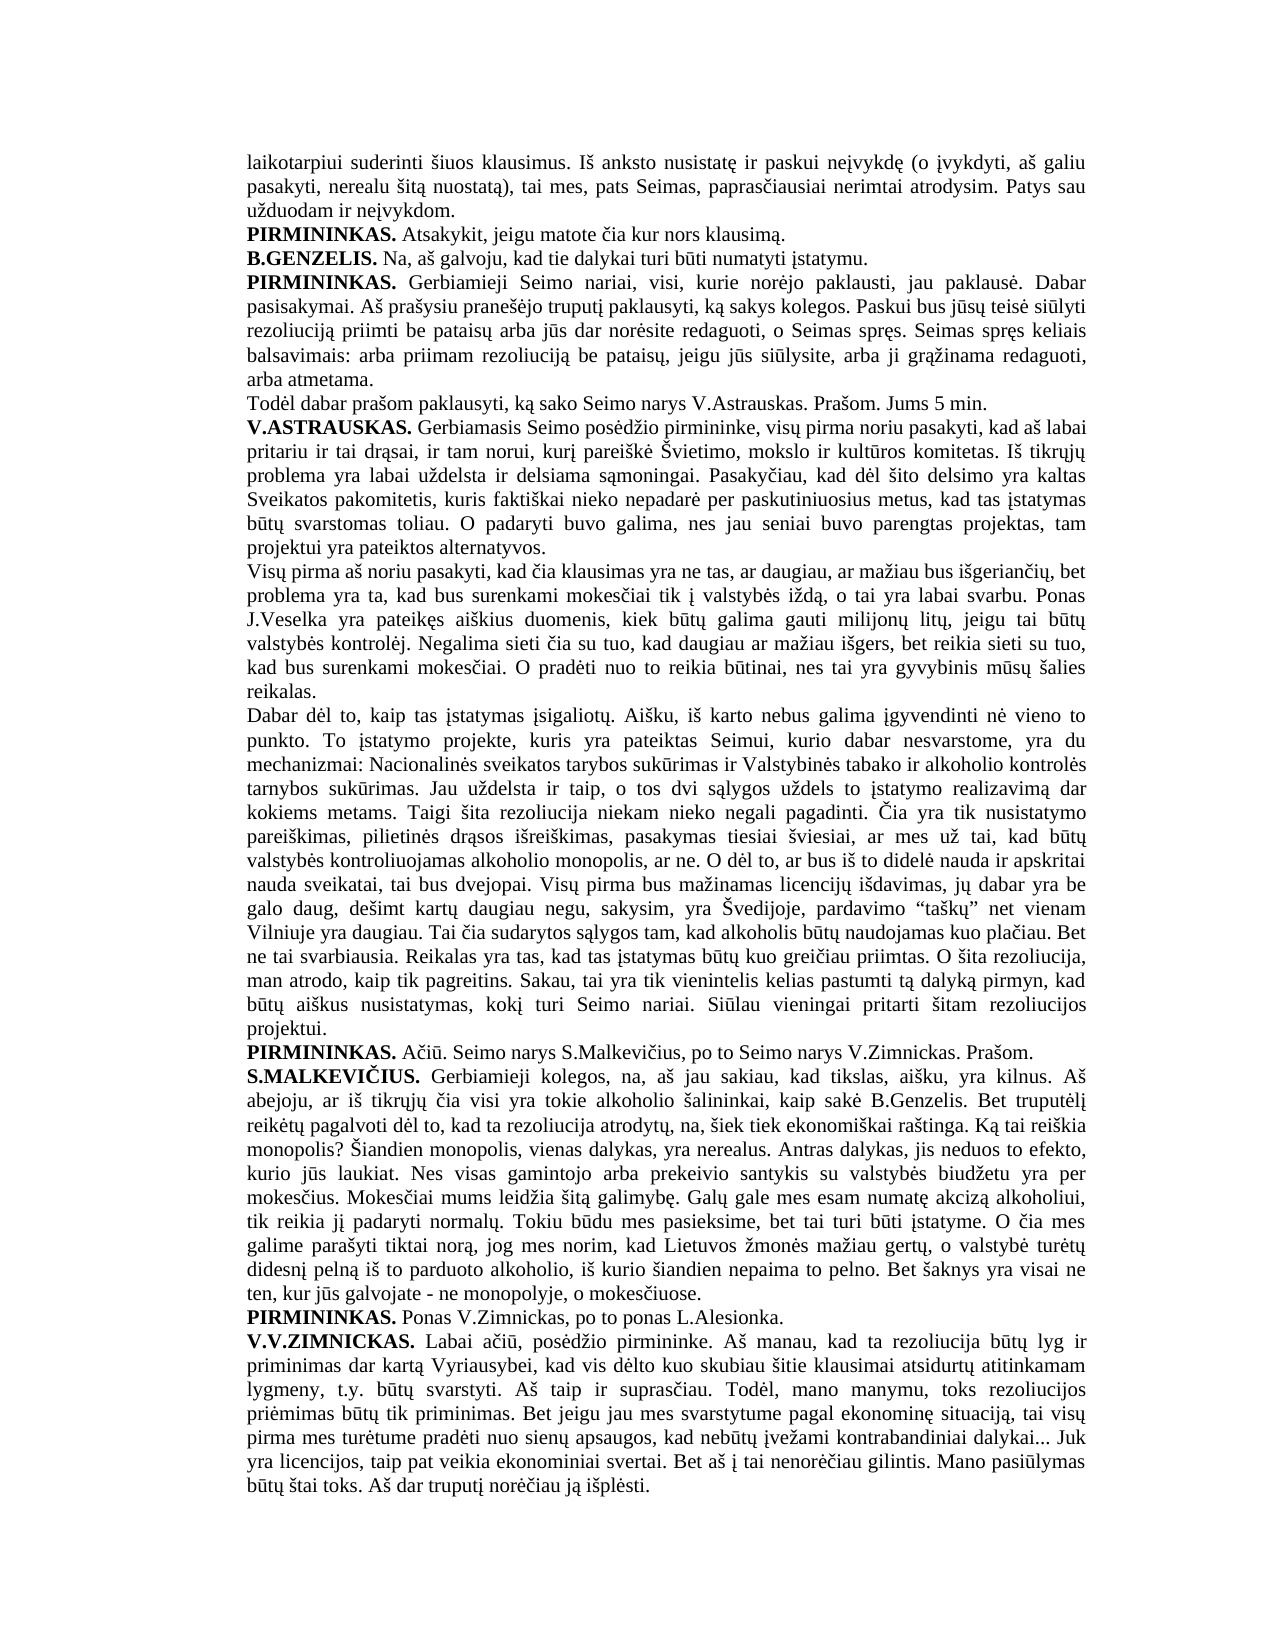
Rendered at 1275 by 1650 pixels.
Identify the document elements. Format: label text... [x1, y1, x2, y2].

text Todėl dabar prašom paklausyti, ką sako Seimo narys V.Astrauskas. Prašom. Jums 5 min. [247, 391, 1087, 415]
text PIRMININKAS. Ačiū. Seimo narys S.Malkevičius, po to Seimo narys V.Zimnickas. Prašom. [247, 1040, 1087, 1064]
text Dabar dėl to, kaip tas įstatymas įsigaliotų. Aišku, iš karto nebus galima įgyvendinti nė vieno to punkto. To įstatymo projekte, kuris yra pateiktas Seimui, kurio dabar nesvarstome, yra du mechanizmai: Nacionalinės sveikatos tarybos sukūrimas ir Valstybinės tabako ir alkoholio kontrolės tarnybos sukūrimas. Jau uždelsta ir taip, o tos dvi sąlygos uždels to įstatymo realizavimą dar kokiems metams. Taigi šita rezoliucija niekam nieko negali pagadinti. Čia yra tik nusistatymo pareiškimas, pilietinės drąsos išreiškimas, pasakymas tiesiai šviesiai, ar mes už tai, kad būtų valstybės kontroliuojamas alkoholio monopolis, ar ne. O dėl to, ar bus iš to didelė nauda ir apskritai nauda sveikatai, tai bus dvejopai. Visų pirma bus mažinamas licencijų išdavimas, jų dabar yra be galo daug, dešimt kartų daugiau negu, sakysim, yra Švedijoje, pardavimo “taškų” net vienam Vilniuje yra daugiau. Tai čia sudarytos sąlygos tam, kad alkoholis būtų naudojamas kuo plačiau. Bet ne tai svarbiausia. Reikalas yra tas, kad tas įstatymas būtų kuo greičiau priimtas. O šita rezoliucija, man atrodo, kaip tik pagreitins. Sakau, tai yra tik vienintelis kelias pastumti tą dalyką pirmyn, kad būtų aiškus nusistatymas, kokį turi Seimo nariai. Siūlau vieningai pritarti šitam rezoliucijos projektui. [247, 703, 1087, 1040]
text S.MALKEVIČIUS. Gerbiamieji kolegos, na, aš jau sakiau, kad tikslas, aišku, yra kilnus. Aš abejoju, ar iš tikrųjų čia visi yra tokie alkoholio šalininkai, kaip sakė B.Genzelis. Bet truputėlį reikėtų pagalvoti dėl to, kad ta rezoliucija atrodytų, na, šiek tiek ekonomiškai raštinga. Ką tai reiškia monopolis? Šiandien monopolis, vienas dalykas, yra nerealus. Antras dalykas, jis neduos to efekto, kurio jūs laukiat. Nes visas gamintojo arba prekeivio santykis su valstybės biudžetu yra per mokesčius. Mokesčiai mums leidžia šitą galimybę. Galų gale mes esam numatę akcizą alkoholiui, tik reikia jį padaryti normalų. Tokiu būdu mes pasieksime, bet tai turi būti įstatyme. O čia mes galime parašyti tiktai norą, jog mes norim, kad Lietuvos žmonės mažiau gertų, o valstybė turėtų didesnį pelną iš to parduoto alkoholio, iš kurio šiandien nepaima to pelno. Bet šaknys yra visai ne ten, kur jūs galvojate - ne monopolyje, o mokesčiuose. [247, 1064, 1087, 1305]
text B.GENZELIS. Na, aš galvoju, kad tie dalykai turi būti numatyti įstatymu. [247, 246, 1087, 270]
text PIRMININKAS. Atsakykit, jeigu matote čia kur nors klausimą. [247, 222, 1087, 246]
text laikotarpiui suderinti šiuos klausimus. Iš anksto nusistatę ir paskui neįvykdę (o įvykdyti, aš galiu pasakyti, nerealu šitą nuostatą), tai mes, pats Seimas, paprasčiausiai nerimtai atrodysim. Patys sau užduodam ir neįvykdom. [247, 150, 1087, 222]
text Visų pirma aš noriu pasakyti, kad čia klausimas yra ne tas, ar daugiau, ar mažiau bus išgeriančių, bet problema yra ta, kad bus surenkami mokesčiai tik į valstybės iždą, o tai yra labai svarbu. Ponas J.Veselka yra pateikęs aiškius duomenis, kiek būtų galima gauti milijonų litų, jeigu tai būtų valstybės kontrolėj. Negalima sieti čia su tuo, kad daugiau ar mažiau išgers, bet reikia sieti su tuo, kad bus surenkami mokesčiai. O pradėti nuo to reikia būtinai, nes tai yra gyvybinis mūsų šalies reikalas. [247, 559, 1087, 703]
text V.ASTRAUSKAS. Gerbiamasis Seimo posėdžio pirmininke, visų pirma noriu pasakyti, kad aš labai pritariu ir tai drąsai, ir tam norui, kurį pareiškė Švietimo, mokslo ir kultūros komitetas. Iš tikrųjų problema yra labai uždelsta ir delsiama sąmoningai. Pasakyčiau, kad dėl šito delsimo yra kaltas Sveikatos pakomitetis, kuris faktiškai nieko nepadarė per paskutiniuosius metus, kad tas įstatymas būtų svarstomas toliau. O padaryti buvo galima, nes jau seniai buvo parengtas projektas, tam projektui yra pateiktos alternatyvos. [247, 415, 1087, 559]
text V.V.ZIMNICKAS. Labai ačiū, posėdžio pirmininke. Aš manau, kad ta rezoliucija būtų lyg ir priminimas dar kartą Vyriausybei, kad vis dėlto kuo skubiau šitie klausimai atsidurtų atitinkamam lygmeny, t.y. būtų svarstyti. Aš taip ir suprasčiau. Todėl, mano manymu, toks rezoliucijos priėmimas būtų tik priminimas. Bet jeigu jau mes svarstytume pagal ekonominę situaciją, tai visų pirma mes turėtume pradėti nuo sienų apsaugos, kad nebūtų įvežami kontrabandiniai dalykai... Juk yra licencijos, taip pat veikia ekonominiai svertai. Bet aš į tai nenorėčiau gilintis. Mano pasiūlymas būtų štai toks. Aš dar truputį norėčiau ją išplėsti. [247, 1329, 1087, 1497]
text PIRMININKAS. Ponas V.Zimnickas, po to ponas L.Alesionka. [247, 1305, 1087, 1329]
text PIRMININKAS. Gerbiamieji Seimo nariai, visi, kurie norėjo paklausti, jau paklausė. Dabar pasisakymai. Aš prašysiu pranešėjo truputį paklausyti, ką sakys kolegos. Paskui bus jūsų teisė siūlyti rezoliuciją priimti be pataisų arba jūs dar norėsite redaguoti, o Seimas spręs. Seimas spręs keliais balsavimais: arba priimam rezoliuciją be pataisų, jeigu jūs siūlysite, arba ji grąžinama redaguoti, arba atmetama. [247, 270, 1087, 391]
